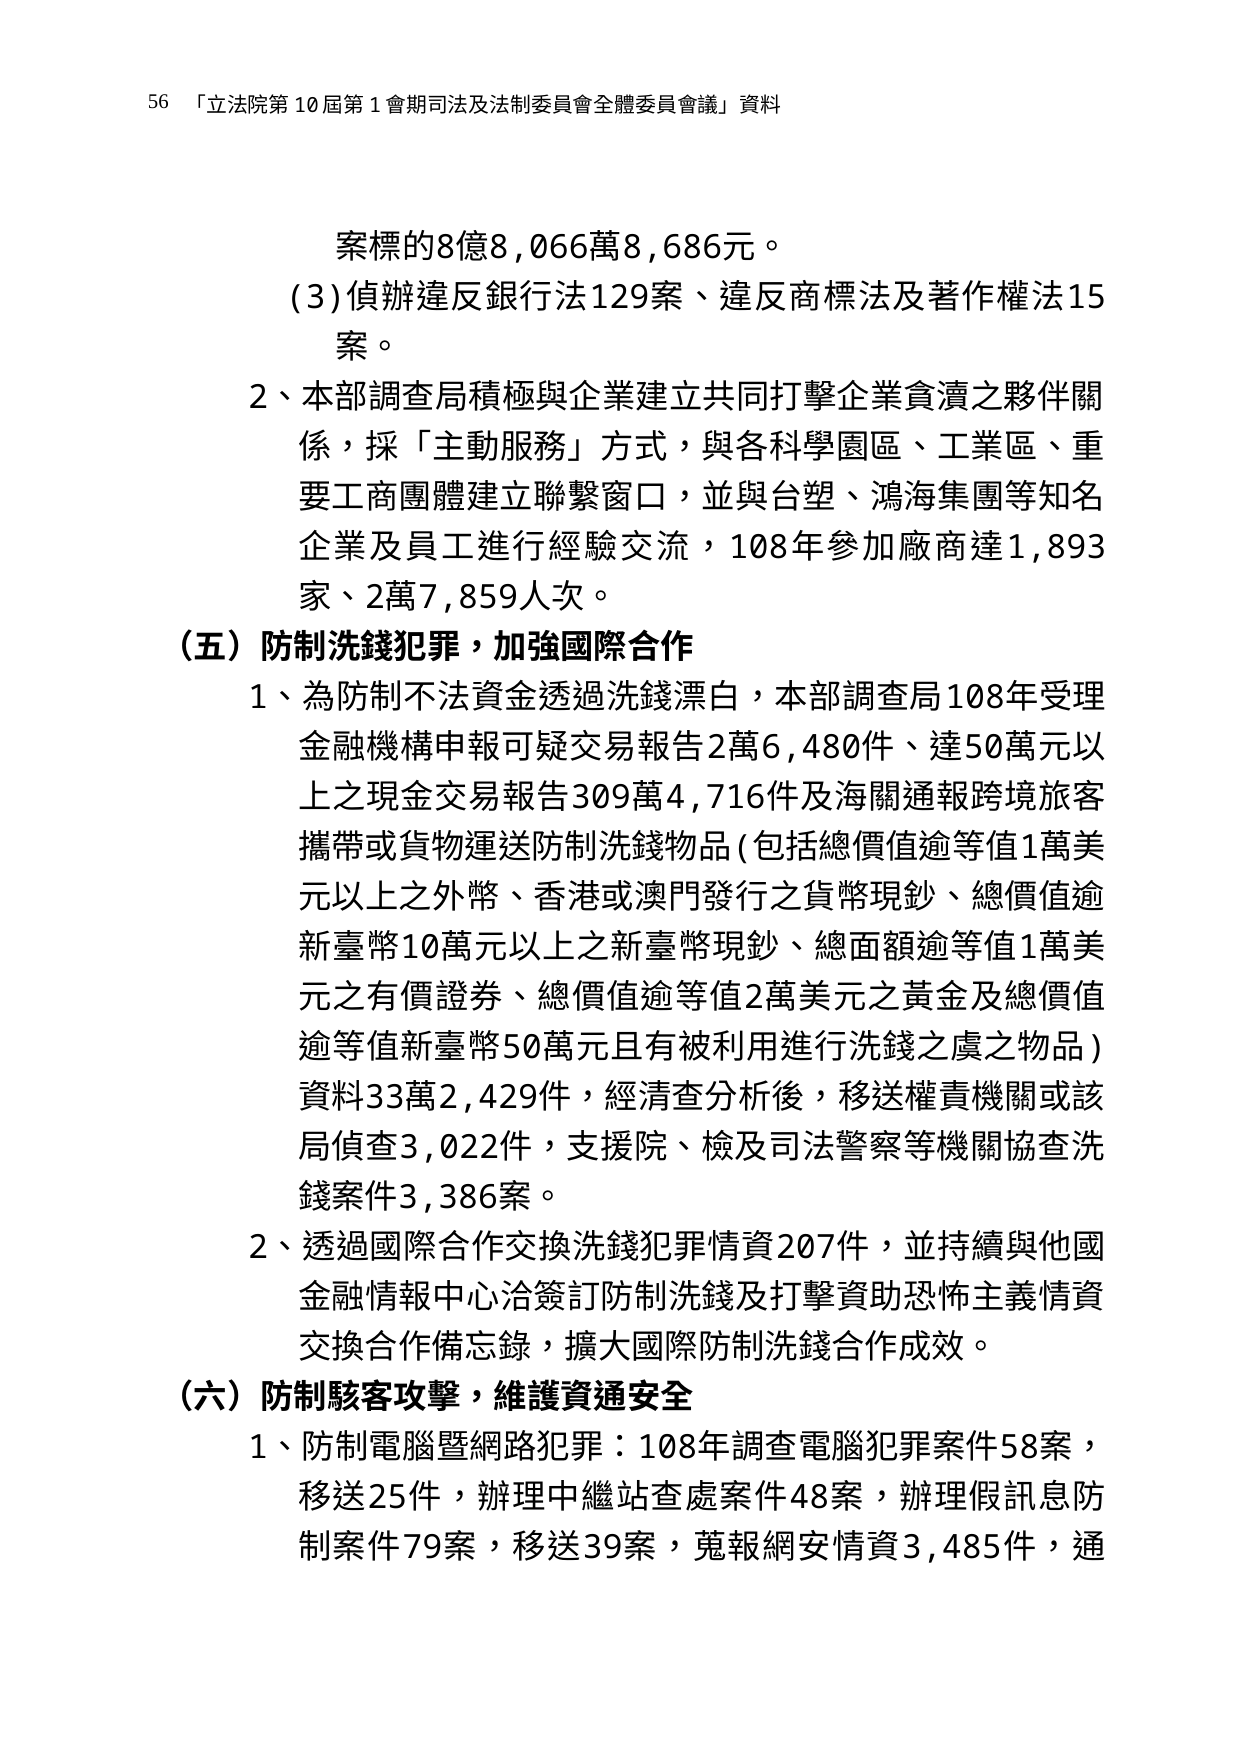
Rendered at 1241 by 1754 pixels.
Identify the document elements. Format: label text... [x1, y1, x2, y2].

text 1、防制電腦暨網路犯罪：108年調查電腦犯罪案件58案，移送25件，辦理中繼站查處案件48案，辦理假訊息防制案件79案，移送39案，蒐報網安情資3,485件，通 [248, 1419, 1106, 1569]
text 1、為防制不法資金透過洗錢漂白，本部調查局108年受理金融機構申報可疑交易報告2萬6,480件、達50萬元以上之現金交易報告309萬4,716件及海關通報跨境旅客攜帶或貨物運送防制洗錢物品(包括總價值逾等值1萬美元以上之外幣、香港或澳門發行之貨幣現鈔、總價值逾新臺幣10萬元以上之新臺幣現鈔、總面額逾等值1萬美元之有價證券、總價值逾等值2萬美元之黃金及總價值逾等值新臺幣50萬元且有被利用進行洗錢之虞之物品)資料33萬2,429件，經清查分析後，移送權責機關或該局偵查3,022件，支援院、檢及司法警察等機關協查洗錢案件3,386案。 [248, 669, 1106, 1219]
text （五）防制洗錢犯罪，加強國際合作 [160, 619, 1106, 669]
text (3)偵辦違反銀行法129案、違反商標法及著作權法15案。 [285, 269, 1106, 369]
text （六）防制駭客攻擊，維護資通安全 [160, 1369, 1106, 1419]
text 2、透過國際合作交換洗錢犯罪情資207件，並持續與他國金融情報中心洽簽訂防制洗錢及打擊資助恐怖主義情資交換合作備忘錄，擴大國際防制洗錢合作成效。 [248, 1219, 1106, 1369]
text 案標的8億8,066萬8,686元。 [285, 219, 1106, 269]
text 2、本部調查局積極與企業建立共同打擊企業貪瀆之夥伴關係，採「主動服務」方式，與各科學園區、工業區、重要工商團體建立聯繫窗口，並與台塑、鴻海集團等知名企業及員工進行經驗交流，108年參加廠商達1,893家、2萬7,859人次。 [248, 369, 1106, 619]
